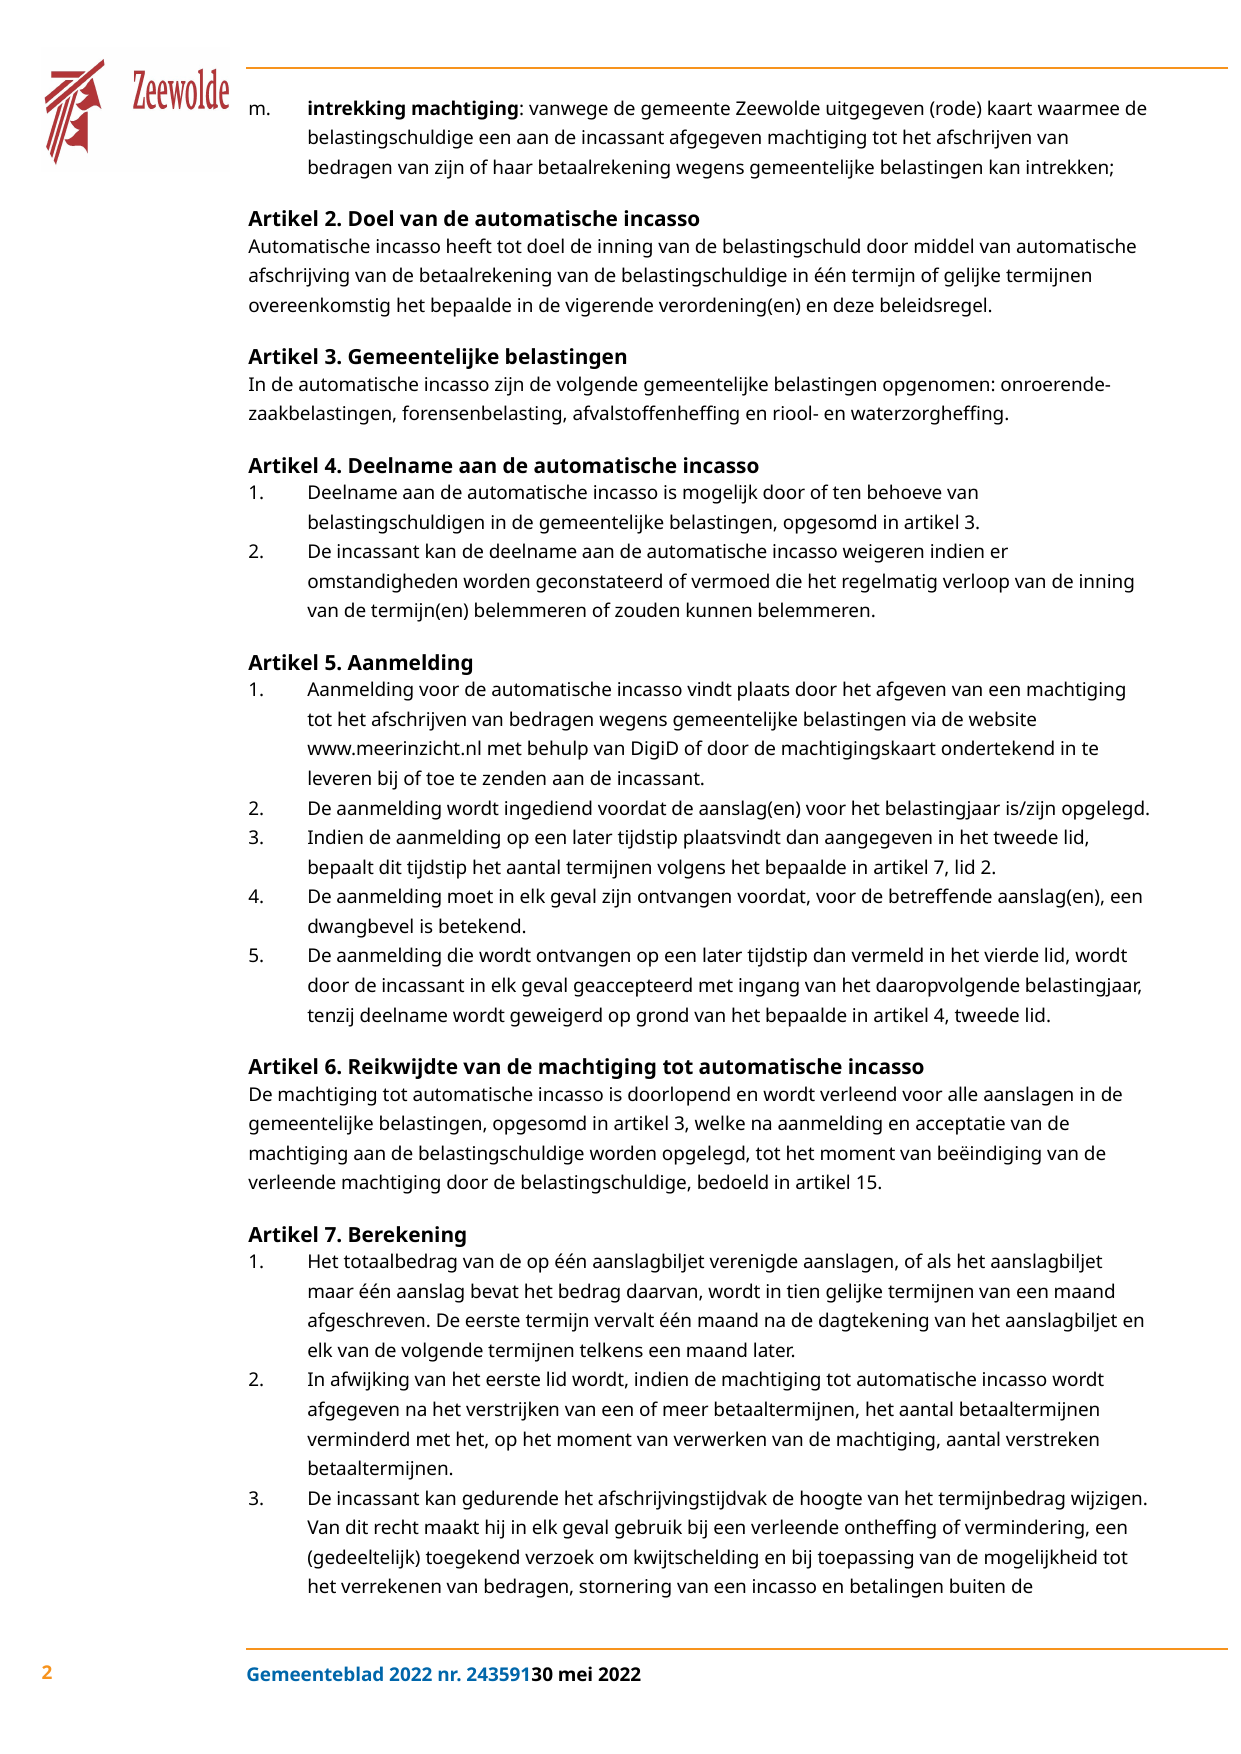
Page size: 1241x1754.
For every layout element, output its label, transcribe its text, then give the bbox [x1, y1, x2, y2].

picture [41, 47, 231, 172]
text Artikel 5. Aanmelding [248, 648, 1152, 676]
text Artikel 6. Reikwijdte van de machtiging tot automatische incasso [248, 1052, 1152, 1081]
list De aanmelding moet in elk geval zijn ontvangen voordat, voor de betreffende aanslag(en), een dwangbevel is betekend. [248, 883, 1152, 939]
list De aanmelding die wordt ontvangen op een later tijdstip dan vermeld in het vierde lid, wordt door de incassant in elk geval geaccepteerd met ingang van het daaropvolgende belastingjaar, tenzij deelname wordt geweigerd op grond van het bepaalde in artikel 4, tweede lid. [248, 943, 1152, 1028]
list intrekking machtiging: vanwege de gemeente Zeewolde uitgegeven (rode) kaart waarmee de belastingschuldige een aan de incassant afgegeven machtiging tot het afschrijven van bedragen van zijn of haar betaalrekening wegens gemeentelijke belastingen kan intrekken; [248, 95, 1152, 180]
text Automatische incasso heeft tot doel de inning van de belastingschuld door middel van automatische afschrijving van de betaalrekening van de belastingschuldige in één termijn of gelijke termijnen overeenkomstig het bepaalde in de vigerende verordening(en) en deze beleidsregel. [248, 233, 1152, 318]
list In afwijking van het eerste lid wordt, indien de machtiging tot automatische incasso wordt afgegeven na het verstrijken van een of meer betaaltermijnen, het aantal betaaltermijnen verminderd met het, op het moment van verwerken van de machtiging, aantal verstreken betaaltermijnen. [248, 1367, 1152, 1481]
list Het totaalbedrag van de op één aanslagbiljet verenigde aanslagen, of als het aanslagbiljet maar één aanslag bevat het bedrag daarvan, wordt in tien gelijke termijnen van een maand afgeschreven. De eerste termijn vervalt één maand na de dagtekening van het aanslagbiljet en elk van de volgende termijnen telkens een maand later. [248, 1248, 1152, 1363]
list Aanmelding voor de automatische incasso vindt plaats door het afgeven van een machtiging tot het afschrijven van bedragen wegens gemeentelijke belastingen via de website www.meerinzicht.nl met behulp van DigiD of door de machtigingskaart ondertekend in te leveren bij of toe te zenden aan de incassant. [248, 676, 1152, 791]
text Artikel 7. Berekening [248, 1220, 1152, 1248]
list De incassant kan gedurende het afschrijvingstijdvak de hoogte van het termijnbedrag wijzigen. Van dit recht maakt hij in elk geval gebruik bij een verleende ontheffing of vermindering, een (gedeeltelijk) toegekend verzoek om kwijtschelding en bij toepassing van de mogelijkheid tot het verrekenen van bedragen, stornering van een incasso en betalingen buiten de [248, 1485, 1152, 1599]
list De incassant kan de deelname aan de automatische incasso weigeren indien er omstandigheden worden geconstateerd of vermoed die het regelmatig verloop van de inning van de termijn(en) belemmeren of zouden kunnen belemmeren. [248, 538, 1152, 623]
list De aanmelding wordt ingediend voordat de aanslag(en) voor het belastingjaar is/zijn opgelegd. [248, 795, 1152, 821]
text Artikel 3. Gemeentelijke belastingen [248, 342, 1152, 371]
text De machtiging tot automatische incasso is doorlopend en wordt verleend voor alle aanslagen in de gemeentelijke belastingen, opgesomd in artikel 3, welke na aanmelding en acceptatie van de machtiging aan de belastingschuldige worden opgelegd, tot het moment van beëindiging van de verleende machtiging door de belastingschuldige, bedoeld in artikel 15. [248, 1081, 1152, 1195]
text Artikel 4. Deelname aan de automatische incasso [248, 451, 1152, 479]
list Deelname aan de automatische incasso is mogelijk door of ten behoeve van belastingschuldigen in de gemeentelijke belastingen, opgesomd in artikel 3. [248, 479, 1152, 534]
text Artikel 2. Doel van de automatische incasso [248, 204, 1152, 233]
list Indien de aanmelding op een later tijdstip plaatsvindt dan aangegeven in het tweede lid, bepaalt dit tijdstip het aantal termijnen volgens het bepaalde in artikel 7, lid 2. [248, 824, 1152, 880]
text In de automatische incasso zijn de volgende gemeentelijke belastingen opgenomen: onroerende-zaakbelastingen, forensenbelasting, afvalstoffenheffing en riool- en waterzorgheffing. [248, 371, 1152, 426]
